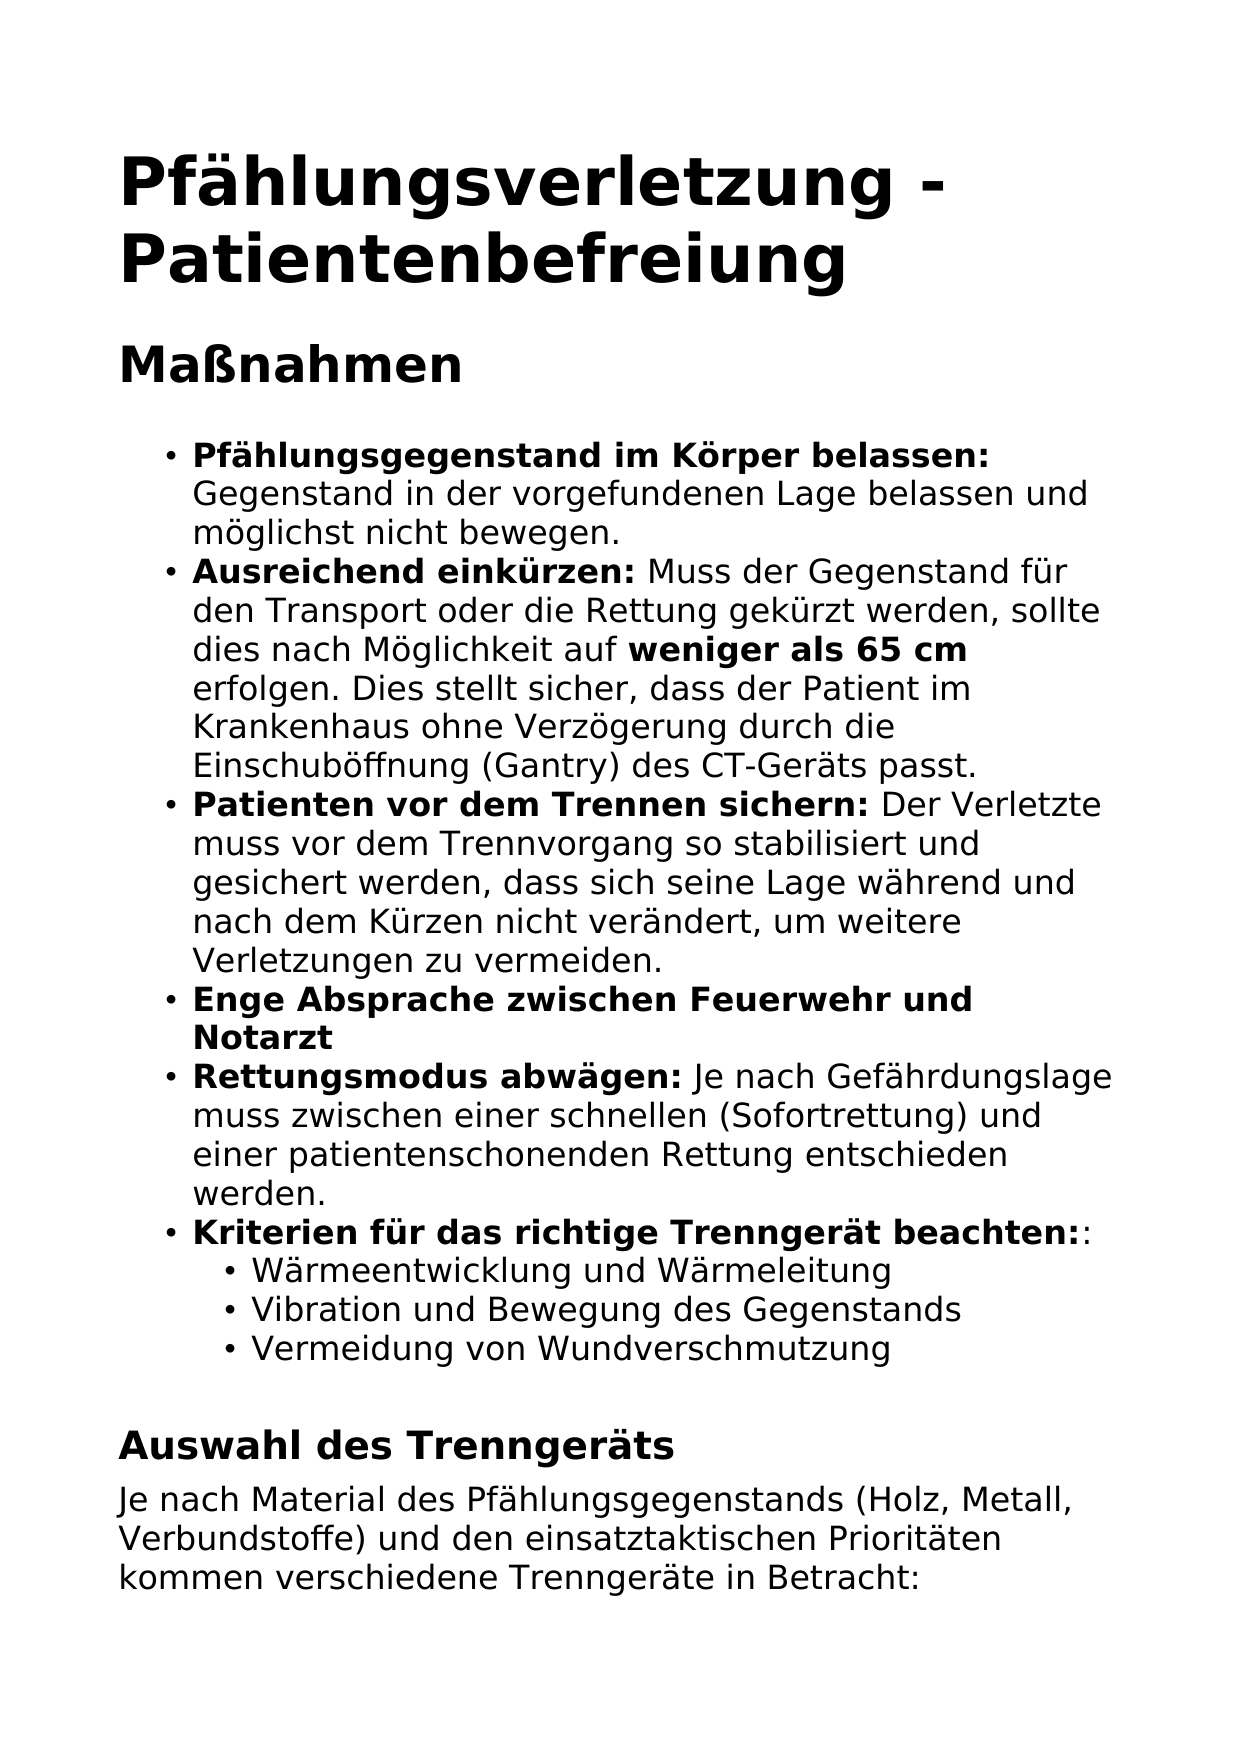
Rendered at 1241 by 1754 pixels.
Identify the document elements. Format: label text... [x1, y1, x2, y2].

text Je nach Material des Pfählungsgegenstands (Holz, Metall, Verbundstoffe) und den einsatztaktischen Prioritäten kommen verschiedene Trenngeräte in Betracht: [118, 1481, 1122, 1597]
list Rettungsmodus abwägen: Je nach Gefährdungslage muss zwischen einer schnellen (Sofortrettung) und einer patientenschonenden Rettung entschieden werden. [177, 1058, 1122, 1213]
subtitle Maßnahmen [118, 336, 1122, 394]
list Ausreichend einkürzen: Muss der Gegenstand für den Transport oder die Rettung gekürzt werden, sollte dies nach Möglichkeit auf weniger als 65 cm erfolgen. Dies stellt sicher, dass der Patient im Krankenhaus ohne Verzögerung durch die Einschuböffnung (Gantry) des CT-Geräts passt. [177, 553, 1122, 786]
list Vermeidung von Wundverschmutzung [236, 1330, 1122, 1368]
list Kriterien für das richtige Trenngerät beachten:: [177, 1213, 1122, 1252]
subtitle Pfählungsverletzung - Patientenbefreiung [118, 143, 1122, 298]
list Vibration und Bewegung des Gegenstands [236, 1291, 1122, 1330]
list Pfählungsgegenstand im Körper belassen: Gegenstand in der vorgefundenen Lage belassen und möglichst nicht bewegen. [177, 436, 1122, 553]
list Wärmeentwicklung und Wärmeleitung [236, 1252, 1122, 1291]
list Patienten vor dem Trennen sichern: Der Verletzte muss vor dem Trennvorgang so stabilisiert und gesichert werden, dass sich seine Lage während und nach dem Kürzen nicht verändert, um weitere Verletzungen zu vermeiden. [177, 786, 1122, 980]
list Enge Absprache zwischen Feuerwehr und Notarzt [177, 980, 1122, 1058]
subtitle Auswahl des Trenngeräts [118, 1423, 1122, 1468]
